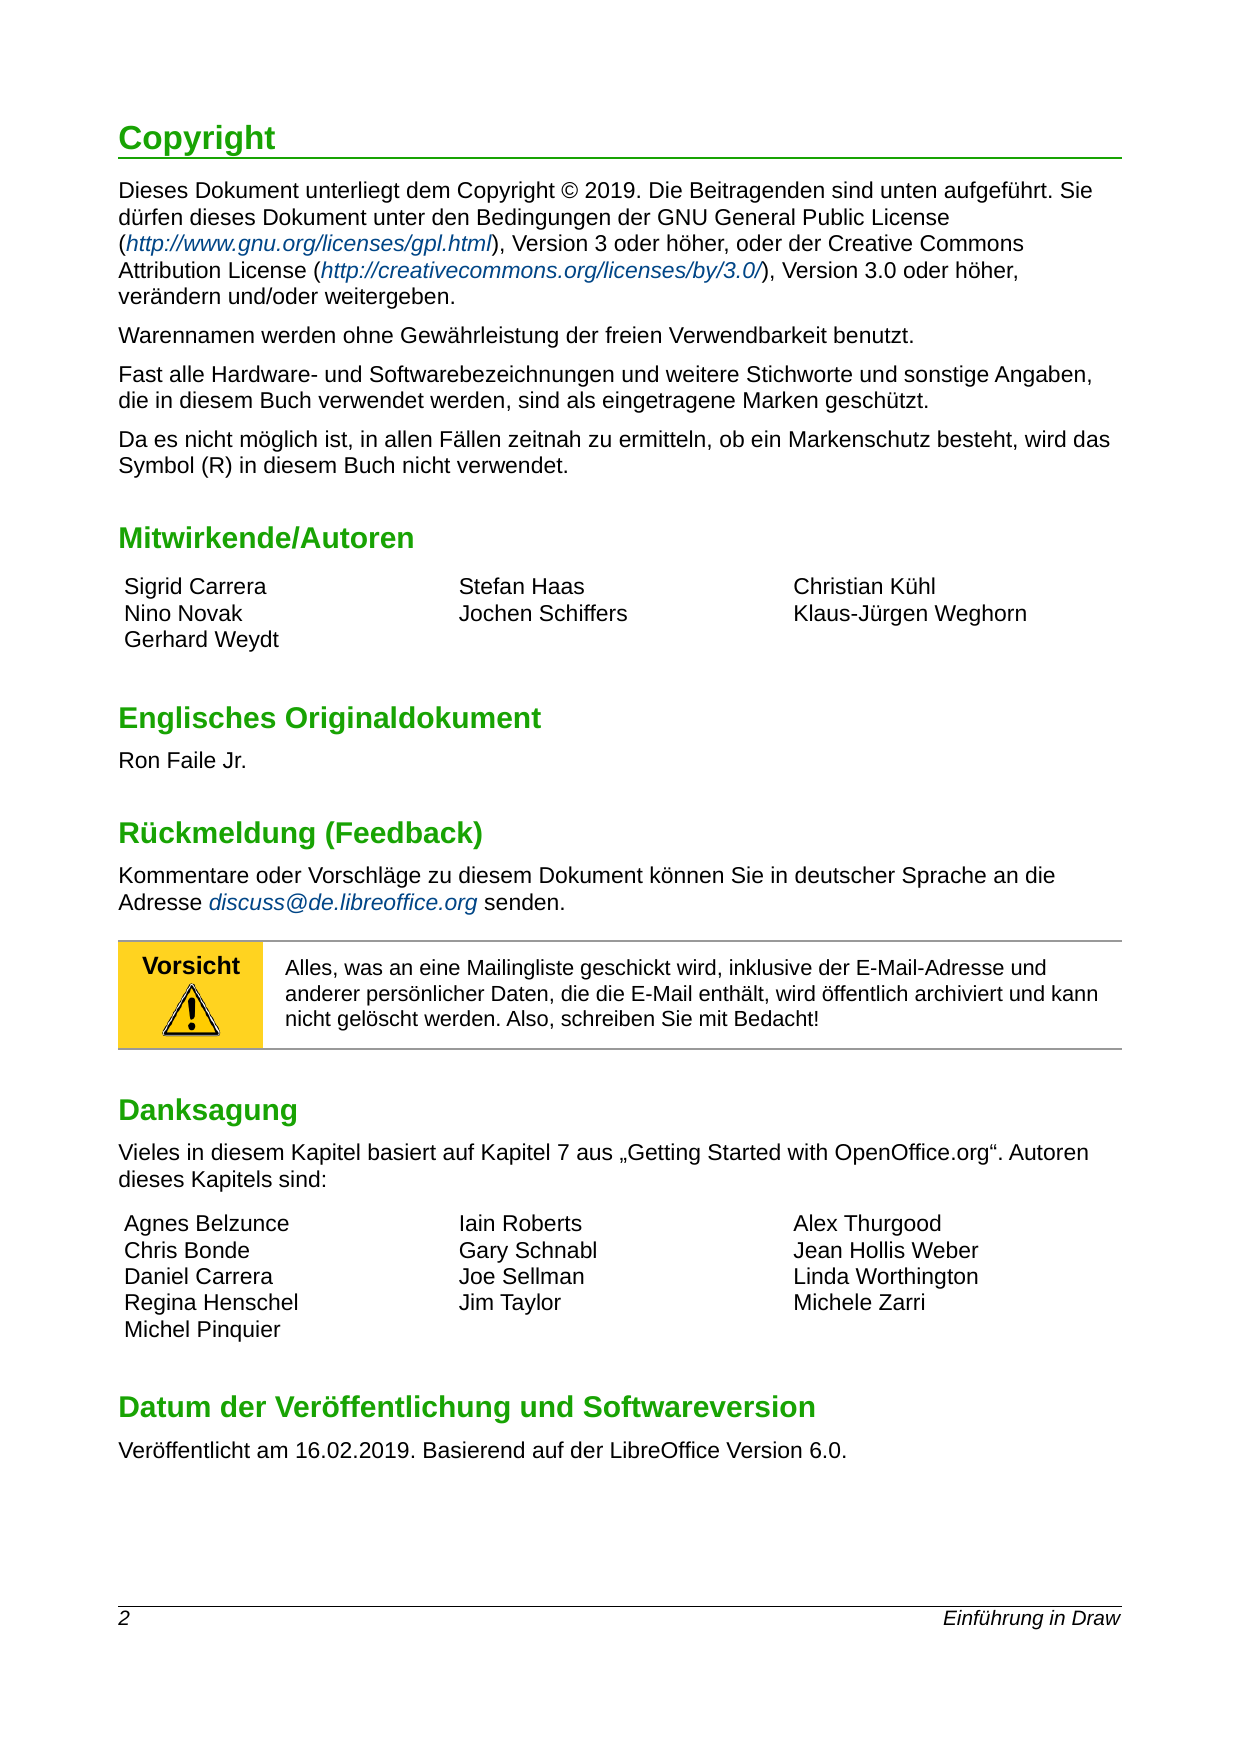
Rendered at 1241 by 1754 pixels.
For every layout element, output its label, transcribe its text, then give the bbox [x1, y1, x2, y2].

table_header Stefan Haas Jochen Schiffers [453, 568, 787, 671]
text Dieses Dokument unterliegt dem Copyright © 2019. Die Beitragenden sind unten aufgeführt. Sie dürfen dieses Dokument unter den Bedingungen der GNU General Public License (http://www.gnu.org/licenses/gpl.html), Version 3 oder höher, oder der Creative Commons Attribution License (http://creativecommons.org/licenses/by/3.0/), Version 3.0 oder höher, verändern und/oder weitergeben. [118, 177, 1122, 309]
text Veröffentlicht am 16.02.2019. Basierend auf der LibreOffice Version 6.0. [118, 1437, 1122, 1463]
text Copyright [118, 118, 1122, 157]
table_header Christian Kühl Klaus-Jürgen Weghorn [788, 568, 1122, 671]
text Warennamen werden ohne Gewährleistung der freien Verwendbarkeit benutzt. [118, 322, 1122, 348]
text Danksagung [118, 1092, 1122, 1127]
table_header Alex Thurgood Jean Hollis Weber Linda Worthington Michele Zarri [788, 1205, 1122, 1360]
table_header Iain Roberts Gary Schnabl Joe Sellman Jim Taylor [453, 1205, 787, 1360]
text Kommentare oder Vorschläge zu diesem Dokument können Sie in deutscher Sprache an die Adresse discuss@de.libreoffice.org senden. [118, 862, 1122, 915]
text Fast alle Hardware- und Softwarebezeichnungen und weitere Stichworte und sonstige Angaben, die in diesem Buch verwendet werden, sind als eingetragene Marken geschützt. [118, 361, 1122, 413]
text Datum der Veröffentlichung und Softwareversion [118, 1390, 1122, 1424]
table_header Sigrid Carrera Nino Novak Gerhard Weydt [118, 568, 453, 671]
picture [158, 979, 224, 1040]
table_header Agnes Belzunce Chris Bonde Daniel Carrera Regina Henschel Michel Pinquier [118, 1205, 453, 1360]
text Vieles in diesem Kapitel basiert auf Kapitel 7 aus „Getting Started with OpenOffice.org“. Autoren dieses Kapitels sind: [118, 1139, 1122, 1192]
table_header Alles, was an eine Mailingliste geschickt wird, inklusive der E-Mail-Adresse und anderer persönlicher Daten, die die E-Mail enthält, wird öffentlich archiviert und kann nicht gelöscht werden. Also, schreiben Sie mit Bedacht! [264, 942, 1122, 1048]
text Rückmeldung (Feedback) [118, 815, 1122, 850]
text Englisches Originaldokument [118, 700, 1122, 734]
text Mitwirkende/Autoren [118, 521, 1122, 555]
text Ron Faile Jr. [118, 747, 1122, 773]
text Da es nicht möglich ist, in allen Fällen zeitnah zu ermitteln, ob ein Markenschutz besteht, wird das Symbol (R) in diesem Buch nicht verwendet. [118, 426, 1122, 478]
table_header Vorsicht [118, 942, 263, 1048]
